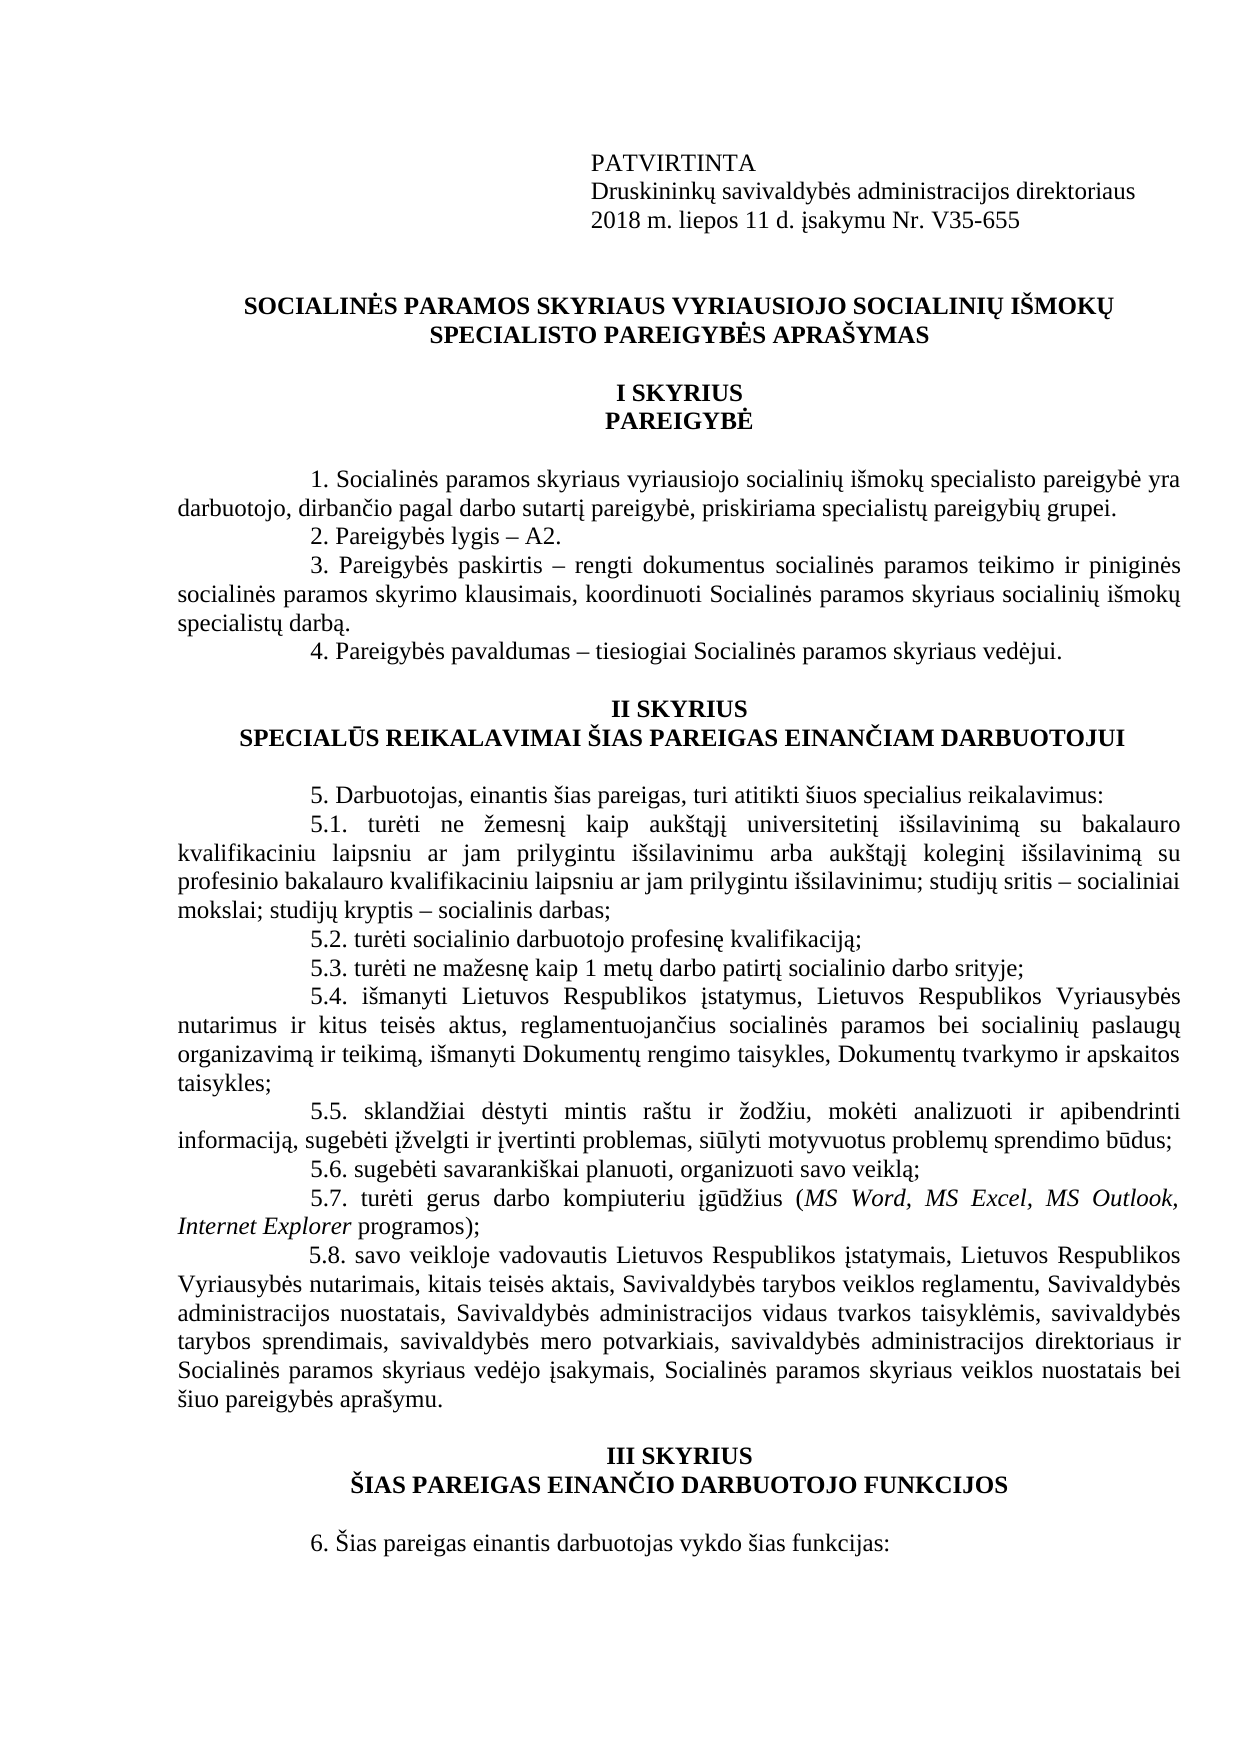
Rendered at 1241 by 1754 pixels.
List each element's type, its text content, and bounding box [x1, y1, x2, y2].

text 6. Šias pareigas einantis darbuotojas vykdo šias funkcijas: [177, 1528, 1181, 1556]
text 3. Pareigybės paskirtis – rengti dokumentus socialinės paramos teikimo ir piniginės socialinės paramos skyrimo klausimais, koordinuoti Socialinės paramos skyriaus socialinių išmokų specialistų darbą. [177, 550, 1181, 636]
text I SKYRIUS [177, 378, 1181, 406]
text 5.8. savo veikloje vadovautis Lietuvos Respublikos įstatymais, Lietuvos Respublikos Vyriausybės nutarimais, kitais teisės aktais, Savivaldybės tarybos veiklos reglamentu, Savivaldybės administracijos nuostatais, Savivaldybės administracijos vidaus tvarkos taisyklėmis, savivaldybės tarybos sprendimais, savivaldybės mero potvarkiais, savivaldybės administracijos direktoriaus ir Socialinės paramos skyriaus vedėjo įsakymais, Socialinės paramos skyriaus veiklos nuostatais bei šiuo pareigybės aprašymu. [177, 1240, 1181, 1413]
text II SKYRIUS [177, 694, 1181, 723]
text 5.4. išmanyti Lietuvos Respublikos įstatymus, Lietuvos Respublikos Vyriausybės nutarimus ir kitus teisės aktus, reglamentuojančius socialinės paramos bei socialinių paslaugų organizavimą ir teikimą, išmanyti Dokumentų rengimo taisykles, Dokumentų tvarkymo ir apskaitos taisykles; [177, 981, 1181, 1096]
text ŠIAS PAREIGAS EINANČIO DARBUOTOJO FUNKCIJOS [177, 1470, 1181, 1499]
text 4. Pareigybės pavaldumas – tiesiogiai Socialinės paramos skyriaus vedėjui. [177, 636, 1181, 665]
text 5.3. turėti ne mažesnę kaip 1 metų darbo patirtį socialinio darbo srityje; [177, 953, 1181, 981]
text 5. Darbuotojas, einantis šias pareigas, turi atitikti šiuos specialius reikalavimus: [177, 780, 1181, 809]
text 5.2. turėti socialinio darbuotojo profesinę kvalifikaciją; [177, 924, 1181, 953]
text 1. Socialinės paramos skyriaus vyriausiojo socialinių išmokų specialisto pareigybė yra darbuotojo, dirbančio pagal darbo sutartį pareigybė, priskiriama specialistų pareigybių grupei. [177, 464, 1181, 521]
text Druskininkų savivaldybės administracijos direktoriaus [177, 176, 1181, 205]
text PAREIGYBĖ [177, 406, 1181, 435]
text 5.5. sklandžiai dėstyti mintis raštu ir žodžiu, mokėti analizuoti ir apibendrinti informaciją, sugebėti įžvelgti ir įvertinti problemas, siūlyti motyvuotus problemų sprendimo būdus; [177, 1096, 1181, 1154]
text SOCIALINĖS PARAMOS SKYRIAUS VYRIAUSIOJO SOCIALINIŲ IŠMOKŲ SPECIALISTO PAREIGYBĖS APRAŠYMAS [177, 291, 1181, 349]
text SPECIALŪS REIKALAVIMAI ŠIAS PAREIGAS EINANČIAM DARBUOTOJUI [177, 723, 1181, 751]
text 2. Pareigybės lygis – A2. [177, 521, 1181, 550]
text 2018 m. liepos 11 d. įsakymu Nr. V35-655 [177, 205, 1181, 234]
text PATVIRTINTA [177, 148, 1181, 176]
text 5.1. turėti ne žemesnį kaip aukštąjį universitetinį išsilavinimą su bakalauro kvalifikaciniu laipsniu ar jam prilygintu išsilavinimu arba aukštąjį koleginį išsilavinimą su profesinio bakalauro kvalifikaciniu laipsniu ar jam prilygintu išsilavinimu; studijų sritis – socialiniai mokslai; studijų kryptis – socialinis darbas; [177, 809, 1181, 924]
text 5.6. sugebėti savarankiškai planuoti, organizuoti savo veiklą; [177, 1154, 1181, 1183]
text 5.7. turėti gerus darbo kompiuteriu įgūdžius (MS Word, MS Excel, MS Outlook, Internet Explorer programos); [177, 1183, 1181, 1240]
text III SKYRIUS [177, 1441, 1181, 1470]
